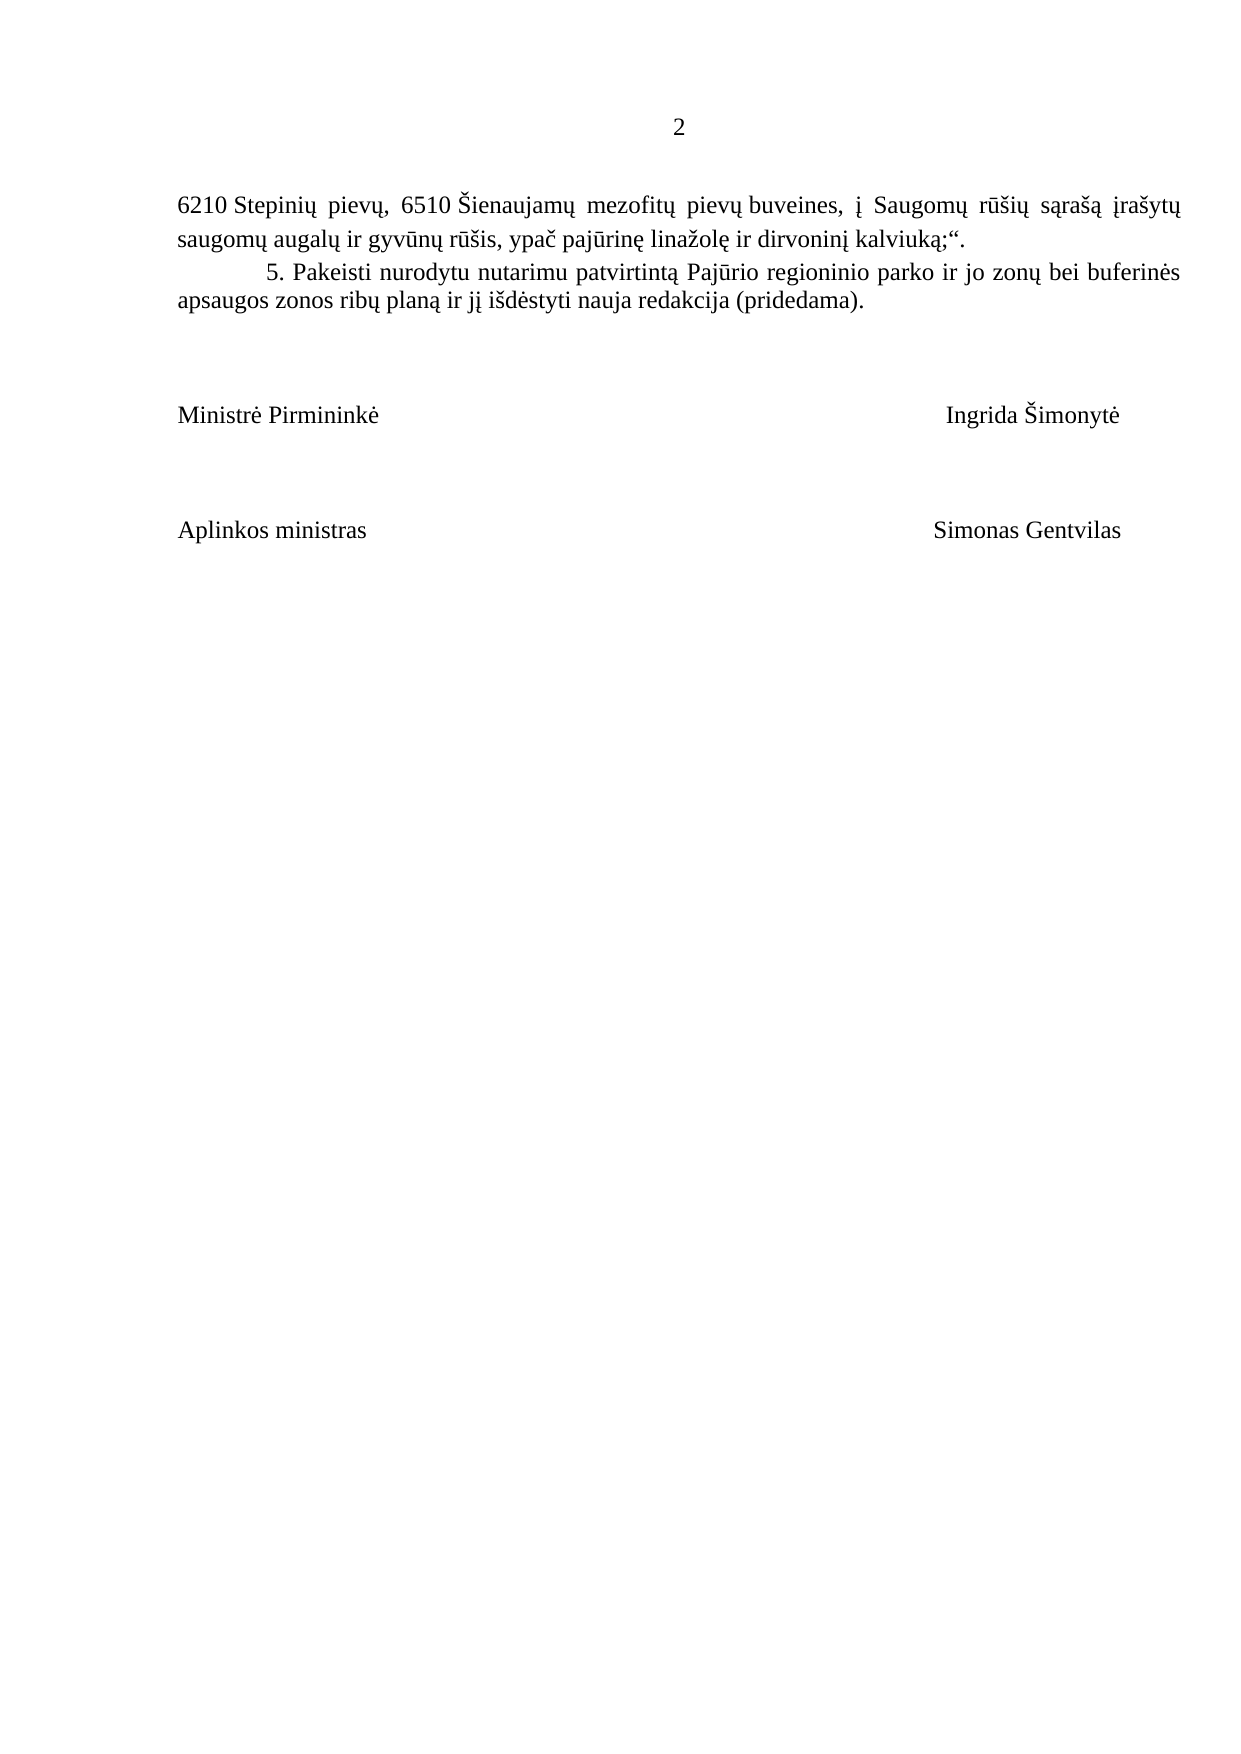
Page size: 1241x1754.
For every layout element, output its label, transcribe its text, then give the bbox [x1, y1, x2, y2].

text Ministrė Pirmininkė Ingrida Šimonytė [177, 400, 1181, 429]
text 6210 Stepinių pievų, 6510 Šienaujamų mezofitų pievų buveines, į Saugomų rūšių sąrašą įrašytų saugomų augalų ir gyvūnų rūšis, ypač pajūrinę linažolę ir dirvoninį kalviuką;“. [177, 191, 1181, 252]
text Aplinkos ministras Simonas Gentvilas [177, 515, 1181, 544]
text 5. Pakeisti nurodytu nutarimu patvirtintą Pajūrio regioninio parko ir jo zonų bei buferinės apsaugos zonos ribų planą ir jį išdėstyti nauja redakcija (pridedama). [177, 257, 1181, 314]
